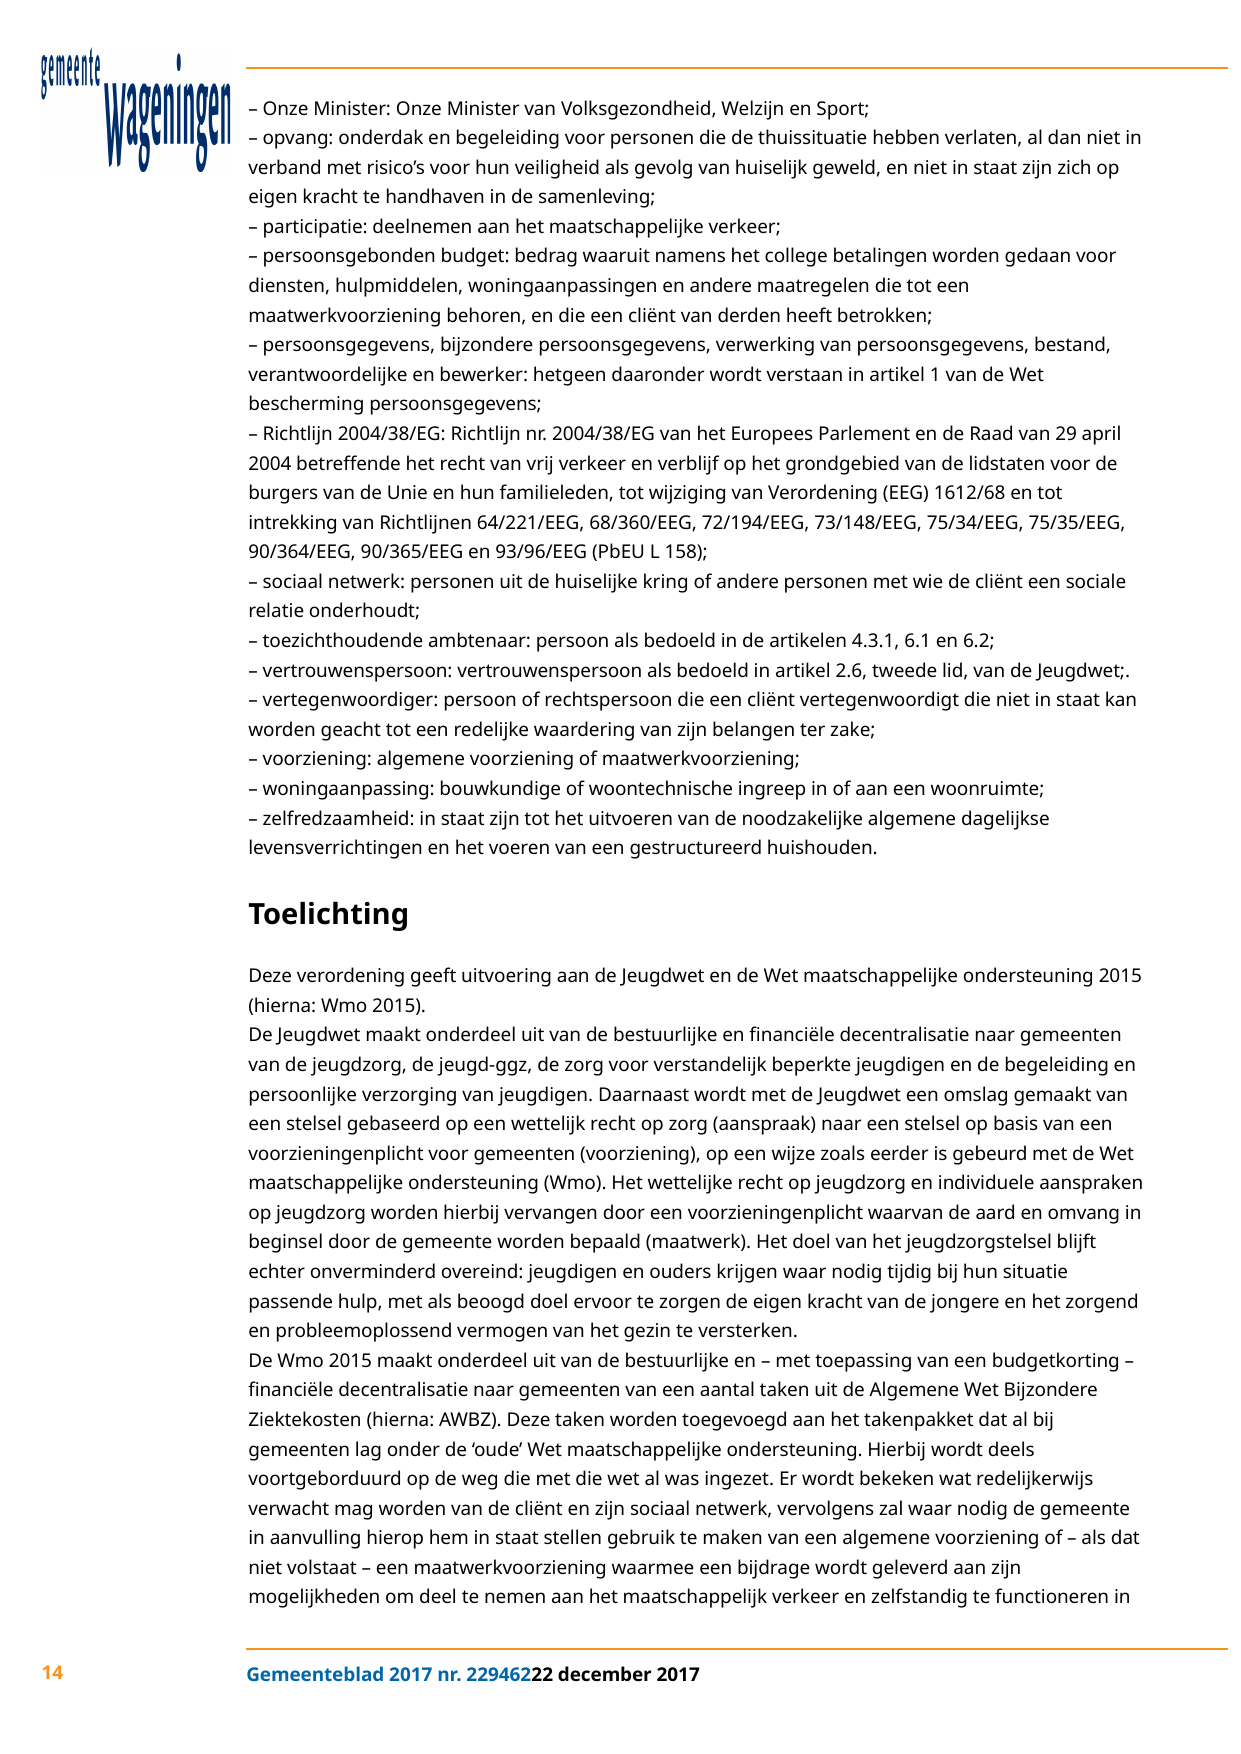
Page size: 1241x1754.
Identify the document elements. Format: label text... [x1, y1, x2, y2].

text – voorziening: algemene voorziening of maatwerkvoorziening; [248, 746, 1152, 771]
text – vertegenwoordiger: persoon of rechtspersoon die een cliënt vertegenwoordigt die niet in staat kan worden geacht tot een redelijke waardering van zijn belangen ter zake; [248, 686, 1152, 742]
text – persoonsgegevens, bijzondere persoonsgegevens, verwerking van persoonsgegevens, bestand, verantwoordelijke en bewerker: hetgeen daaronder wordt verstaan in artikel 1 van de Wet bescherming persoonsgegevens; [248, 331, 1152, 416]
text Deze verordening geeft uitvoering aan de Jeugdwet en de Wet maatschappelijke ondersteuning 2015 (hierna: Wmo 2015). [248, 962, 1152, 1018]
text – toezichthoudende ambtenaar: persoon als bedoeld in de artikelen 4.3.1, 6.1 en 6.2; [248, 627, 1152, 653]
text Toelichting [248, 893, 1152, 933]
text – opvang: onderdak en begeleiding voor personen die de thuissituatie hebben verlaten, al dan niet in verband met risico’s voor hun veiligheid als gevolg van huiselijk geweld, en niet in staat zijn zich op eigen kracht te handhaven in de samenleving; [248, 124, 1152, 209]
text – sociaal netwerk: personen uit de huiselijke kring of andere personen met wie de cliënt een sociale relatie onderhoudt; [248, 568, 1152, 623]
text De Jeugdwet maakt onderdeel uit van de bestuurlijke en financiële decentralisatie naar gemeenten van de jeugdzorg, de jeugd-ggz, de zorg voor verstandelijk beperkte jeugdigen en de begeleiding en persoonlijke verzorging van jeugdigen. Daarnaast wordt met de Jeugdwet een omslag gemaakt van een stelsel gebaseerd op een wettelijk recht op zorg (aanspraak) naar een stelsel op basis van een voorzieningenplicht voor gemeenten (voorziening), op een wijze zoals eerder is gebeurd met de Wet maatschappelijke ondersteuning (Wmo). Het wettelijke recht op jeugdzorg en individuele aanspraken op jeugdzorg worden hierbij vervangen door een voorzieningenplicht waarvan de aard en omvang in beginsel door de gemeente worden bepaald (maatwerk). Het doel van het jeugdzorgstelsel blijft echter onverminderd overeind: jeugdigen en ouders krijgen waar nodig tijdig bij hun situatie passende hulp, met als beoogd doel ervoor te zorgen de eigen kracht van de jongere en het zorgend en probleemoplossend vermogen van het gezin te versterken. [248, 1022, 1152, 1343]
text – Richtlijn 2004/38/EG: Richtlijn nr. 2004/38/EG van het Europees Parlement en de Raad van 29 april 2004 betreffende het recht van vrij verkeer en verblijf op het grondgebied van de lidstaten voor de burgers van de Unie en hun familieleden, tot wijziging van Verordening (EEG) 1612/68 en tot intrekking van Richtlijnen 64/221/EEG, 68/360/EEG, 72/194/EEG, 73/148/EEG, 75/34/EEG, 75/35/EEG, 90/364/EEG, 90/365/EEG en 93/96/EEG (PbEU L 158); [248, 420, 1152, 564]
text – zelfredzaamheid: in staat zijn tot het uitvoeren van de noodzakelijke algemene dagelijkse levensverrichtingen en het voeren van een gestructureerd huishouden. [248, 805, 1152, 860]
text – participatie: deelnemen aan het maatschappelijke verkeer; [248, 213, 1152, 239]
text De Wmo 2015 maakt onderdeel uit van de bestuurlijke en – met toepassing van een budgetkorting – financiële decentralisatie naar gemeenten van een aantal taken uit de Algemene Wet Bijzondere Ziektekosten (hierna: AWBZ). Deze taken worden toegevoegd aan het takenpakket dat al bij gemeenten lag onder de ‘oude’ Wet maatschappelijke ondersteuning. Hierbij wordt deels voortgeborduurd op de weg die met die wet al was ingezet. Er wordt bekeken wat redelijkerwijs verwacht mag worden van de cliënt en zijn sociaal netwerk, vervolgens zal waar nodig de gemeente in aanvulling hierop hem in staat stellen gebruik te maken van een algemene voorziening of – als dat niet volstaat – een maatwerkvoorziening waarmee een bijdrage wordt geleverd aan zijn mogelijkheden om deel te nemen aan het maatschappelijk verkeer en zelfstandig te functioneren in [248, 1347, 1152, 1609]
text – persoonsgebonden budget: bedrag waaruit namens het college betalingen worden gedaan voor diensten, hulpmiddelen, woningaanpassingen en andere maatregelen die tot een maatwerkvoorziening behoren, en die een cliënt van derden heeft betrokken; [248, 243, 1152, 328]
picture [41, 47, 231, 172]
text – vertrouwenspersoon: vertrouwenspersoon als bedoeld in artikel 2.6, tweede lid, van de Jeugdwet;. [248, 657, 1152, 683]
text – Onze Minister: Onze Minister van Volksgezondheid, Welzijn en Sport; [248, 95, 1152, 121]
text – woningaanpassing: bouwkundige of woontechnische ingreep in of aan een woonruimte; [248, 775, 1152, 801]
